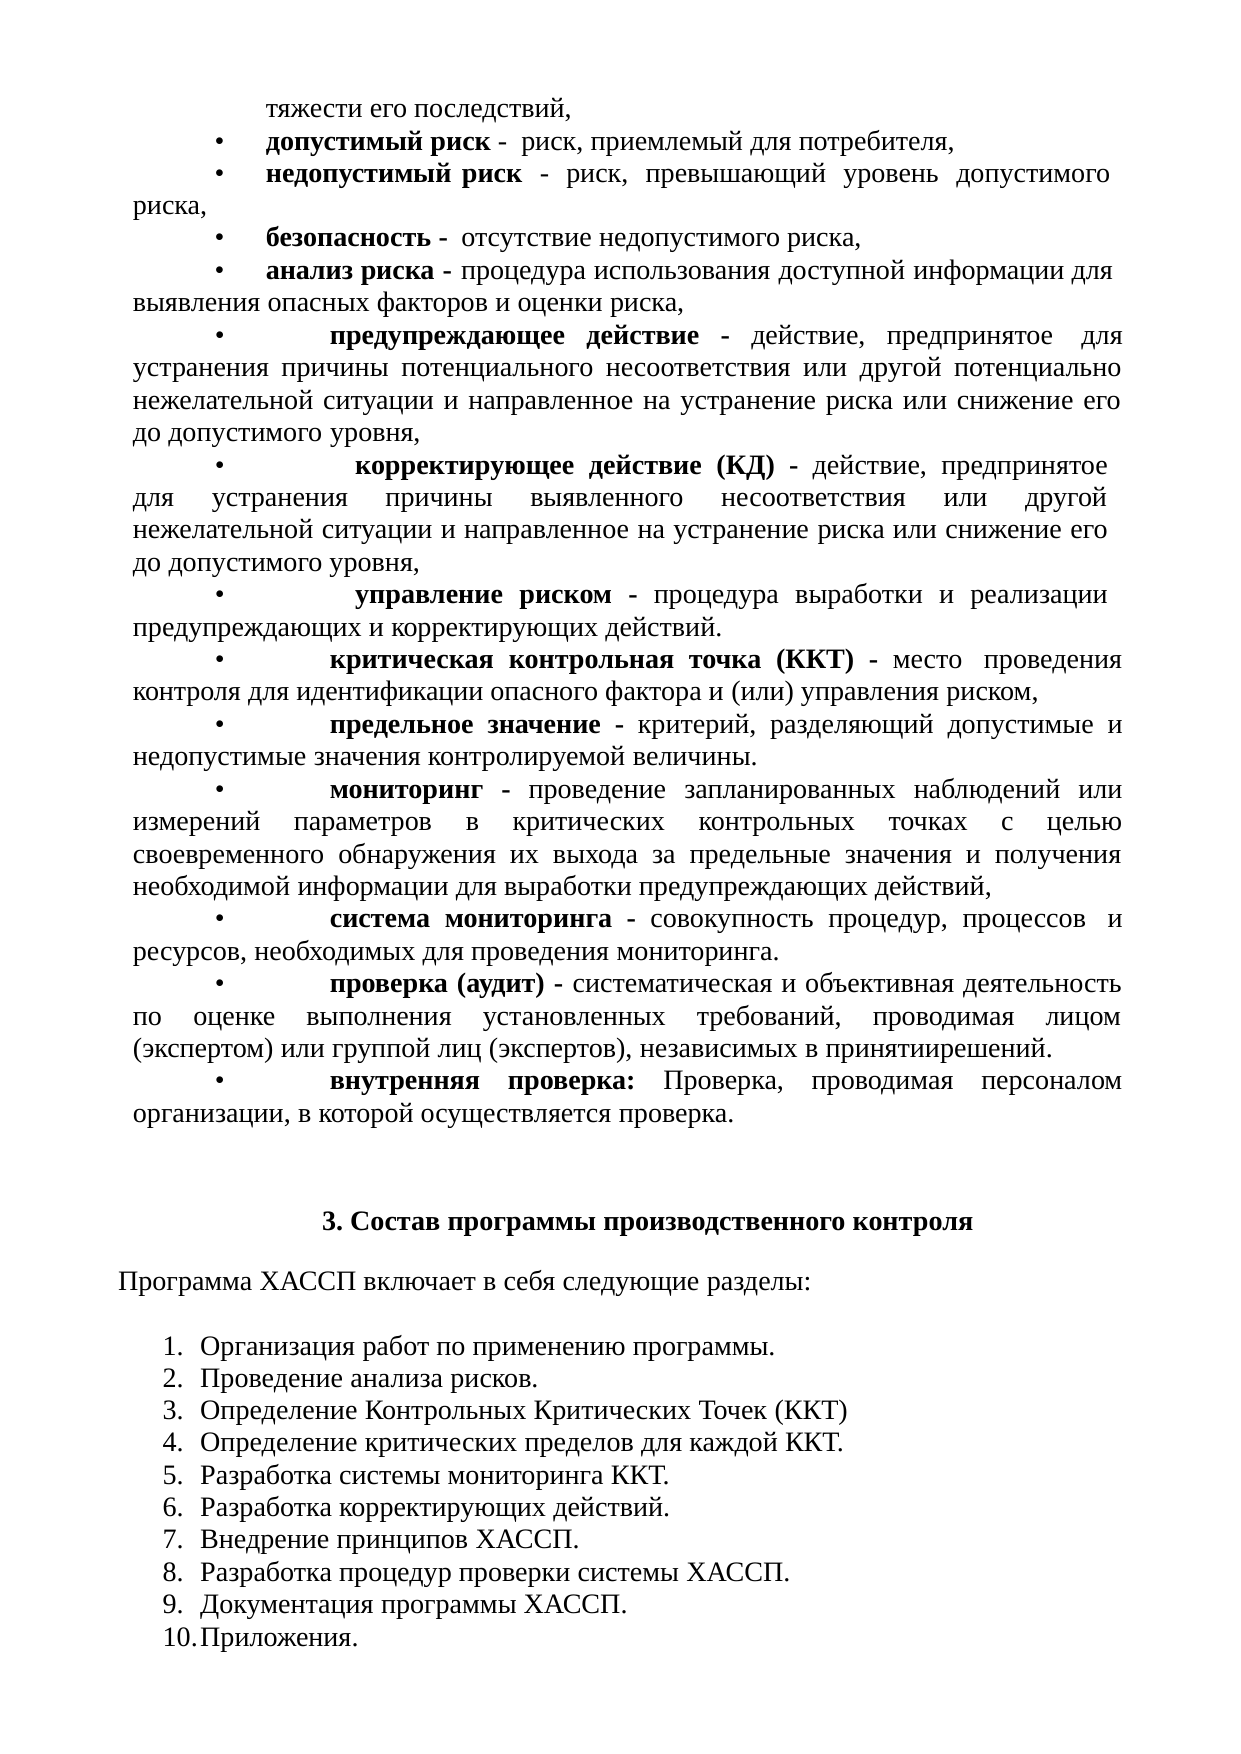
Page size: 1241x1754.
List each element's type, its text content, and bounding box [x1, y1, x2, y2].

text выявления опасных факторов и оценки риска, [133, 286, 1165, 318]
list Определение Контрольных Критических Точек (ККТ) [162, 1394, 1165, 1426]
text Программа ХАССП включает в себя следующие разделы: [118, 1264, 1165, 1297]
list критическая контрольная точка (ККТ) - место проведения контроля для идентификации опасного фактора и (или) управления риском, [133, 642, 1122, 707]
list допустимый риск - риск, приемлемый для потребителя, [214, 124, 1165, 156]
list Документация программы ХАССП. [162, 1588, 1165, 1620]
list управление риском - процедура выработки и реализации предупреждающих и корректирующих действий. [133, 577, 1108, 642]
list внутренняя проверка: Проверка, проводимая персоналом организации, в которой осуществляется проверка. [133, 1063, 1122, 1128]
list Внедрение принципов ХАССП. [162, 1523, 1165, 1555]
list Проведение анализа рисков. [162, 1361, 1165, 1394]
list анализ риска - процедура использования доступной информации для [214, 253, 1165, 286]
list безопасность - отсутствие недопустимого риска, [214, 221, 1165, 253]
list тяжести его последствий, [214, 92, 1165, 124]
list недопустимый риск - риск, превышающий уровень допустимого [214, 156, 1165, 189]
list предельное значение - критерий, разделяющий допустимые и недопустимые значения контролируемой величины. [133, 707, 1123, 772]
list Определение критических пределов для каждой ККТ. [162, 1426, 1165, 1458]
list проверка (аудит) - систематическая и объективная деятельность по оценке выполнения установленных требований, проводимая лицом (экспертом) или группой лиц (экспертов), независимых в принятиирешений. [133, 966, 1122, 1063]
list Разработка корректирующих действий. [162, 1491, 1165, 1523]
list корректирующее действие (КД) - действие, предпринятое для устранения причины выявленного несоответствия или другой нежелательной ситуации и направленное на устранение риска или снижение его до допустимого уровня, [133, 448, 1108, 577]
list Приложения. [162, 1620, 1165, 1652]
list система мониторинга - совокупность процедур, процессов и ресурсов, необходимых для проведения мониторинга. [133, 901, 1122, 966]
list Организация работ по применению программы. [162, 1329, 1165, 1361]
text риска, [133, 189, 1165, 221]
list предупреждающее действие - действие, предпринятое для устранения причины потенциального несоответствия или другой потенциально нежелательной ситуации и направленное на устранение риска или снижение его до допустимого уровня, [133, 318, 1122, 448]
list Разработка системы мониторинга ККТ. [162, 1458, 1165, 1491]
subtitle 3. Состав программы производственного контроля [74, 1204, 1165, 1236]
list мониторинг - проведение запланированных наблюдений или измерений параметров в критических контрольных точках с целью своевременного обнаружения их выхода за предельные значения и получения необходимой информации для выработки предупреждающих действий, [133, 772, 1122, 901]
list Разработка процедур проверки системы ХАССП. [162, 1555, 1165, 1588]
